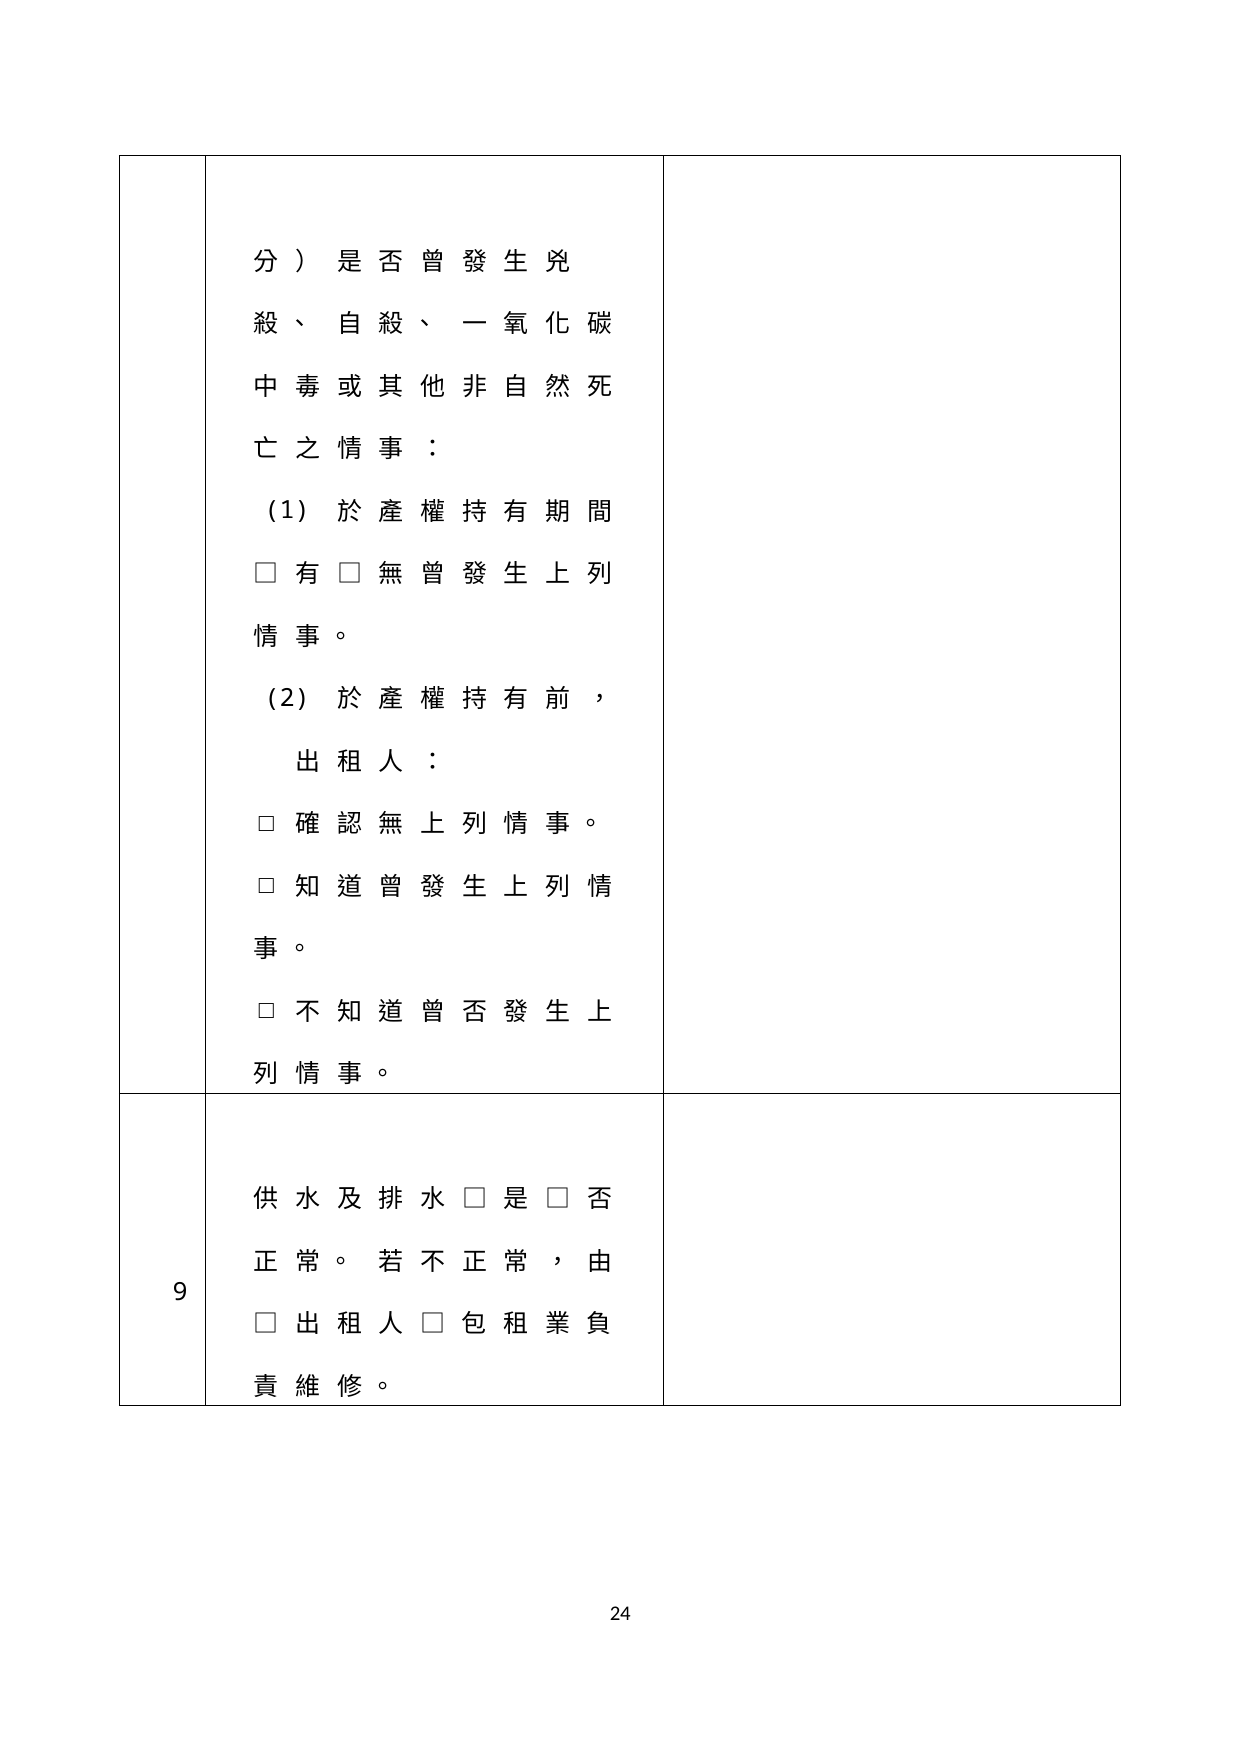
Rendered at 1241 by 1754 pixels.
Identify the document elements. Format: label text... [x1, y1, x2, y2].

table_cell [120, 156, 205, 1092]
table_cell [664, 1094, 1120, 1405]
table_cell 9 [120, 1094, 205, 1405]
table_cell [664, 156, 1120, 1092]
table_cell 供水及排水□是□否正常。若不正常，由□出租人□包租業負責維修。 [206, 1094, 663, 1405]
table_cell 分）是否曾發生兇殺、自殺、一氧化碳中毒或其他非自然死亡之情事： (1)於產權持有期間□有□無曾發生上列情事。 (2)於產權持有前，出租人： □確認無上列情事。 □知道曾發生上列情事。 □不知道曾否發生上列情事。 [206, 156, 663, 1092]
